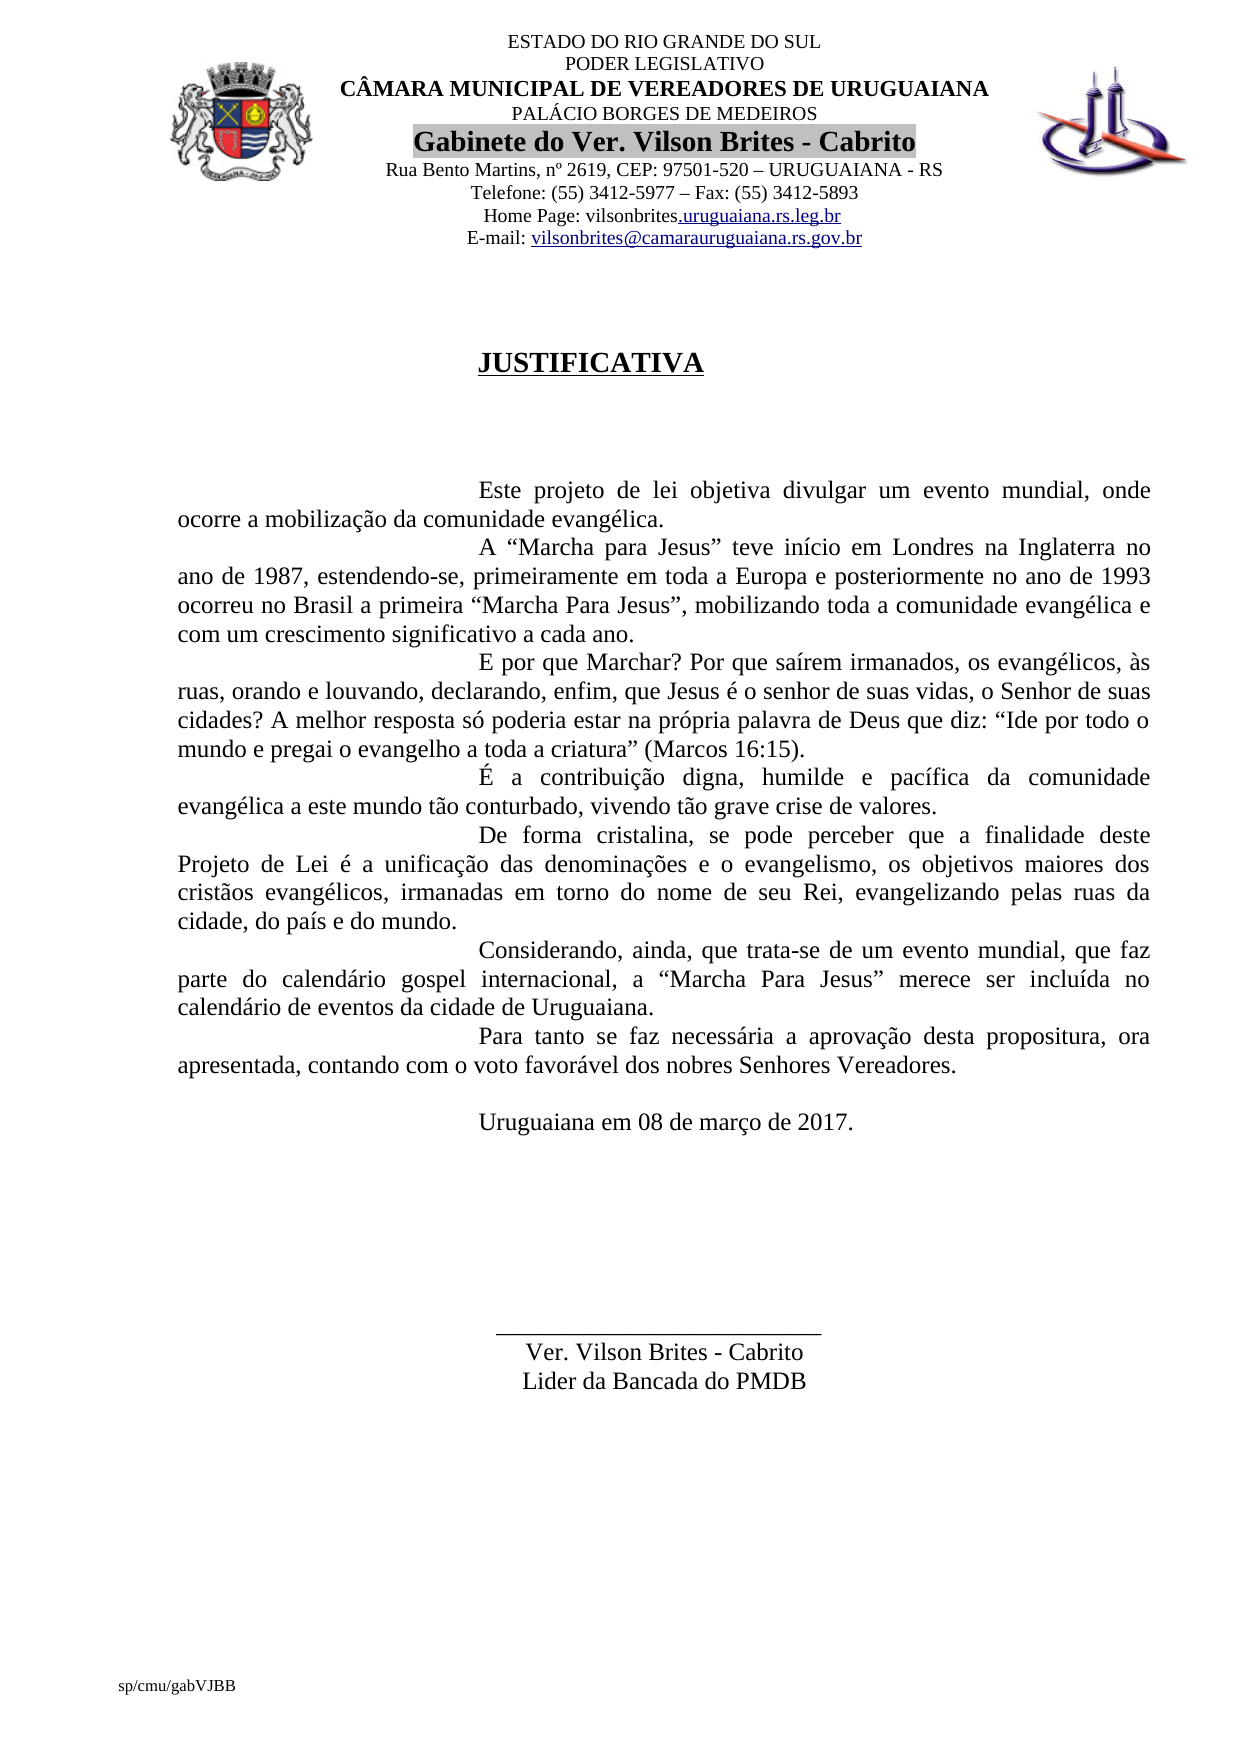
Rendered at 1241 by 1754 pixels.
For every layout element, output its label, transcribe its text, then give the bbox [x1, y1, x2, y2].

text E por que Marchar? Por que saírem irmanados, os evangélicos, às ruas, orando e louvando, declarando, enfim, que Jesus é o senhor de suas vidas, o Senhor de suas cidades? A melhor resposta só poderia estar na própria palavra de Deus que diz: “Ide por todo o mundo e pregai o evangelho a toda a criatura” (Marcos 16:15). [177, 647, 1152, 762]
picture [1032, 62, 1189, 181]
text __________________________ [177, 1309, 1152, 1337]
text Lider da Bancada do PMDB [177, 1366, 1152, 1395]
text Considerando, ainda, que trata-se de um evento mundial, que faz parte do calendário gospel internacional, a “Marcha Para Jesus” merece ser incluída no calendário de eventos da cidade de Uruguaiana. [177, 935, 1152, 1021]
text Ver. Vilson Brites - Cabrito [177, 1337, 1152, 1366]
text A “Marcha para Jesus” teve início em Londres na Inglaterra no ano de 1987, estendendo-se, primeiramente em toda a Europa e posteriormente no ano de 1993 ocorreu no Brasil a primeira “Marcha Para Jesus”, mobilizando toda a comunidade evangélica e com um crescimento significativo a cada ano. [177, 532, 1152, 647]
text É a contribuição digna, humilde e pacífica da comunidade evangélica a este mundo tão conturbado, vivendo tão grave crise de valores. [177, 762, 1152, 820]
text Para tanto se faz necessária a aprovação desta propositura, ora apresentada, contando com o voto favorável dos nobres Senhores Vereadores. [177, 1021, 1152, 1079]
picture [170, 62, 313, 181]
text Uruguaiana em 08 de março de 2017. [177, 1107, 1152, 1136]
text JUSTIFICATIVA [477, 346, 1152, 379]
text Este projeto de lei objetiva divulgar um evento mundial, onde ocorre a mobilização da comunidade evangélica. [177, 475, 1152, 532]
text De forma cristalina, se pode perceber que a finalidade deste Projeto de Lei é a unificação das denominações e o evangelismo, os objetivos maiores dos cristãos evangélicos, irmanadas em torno do nome de seu Rei, evangelizando pelas ruas da cidade, do país e do mundo. [177, 820, 1152, 935]
